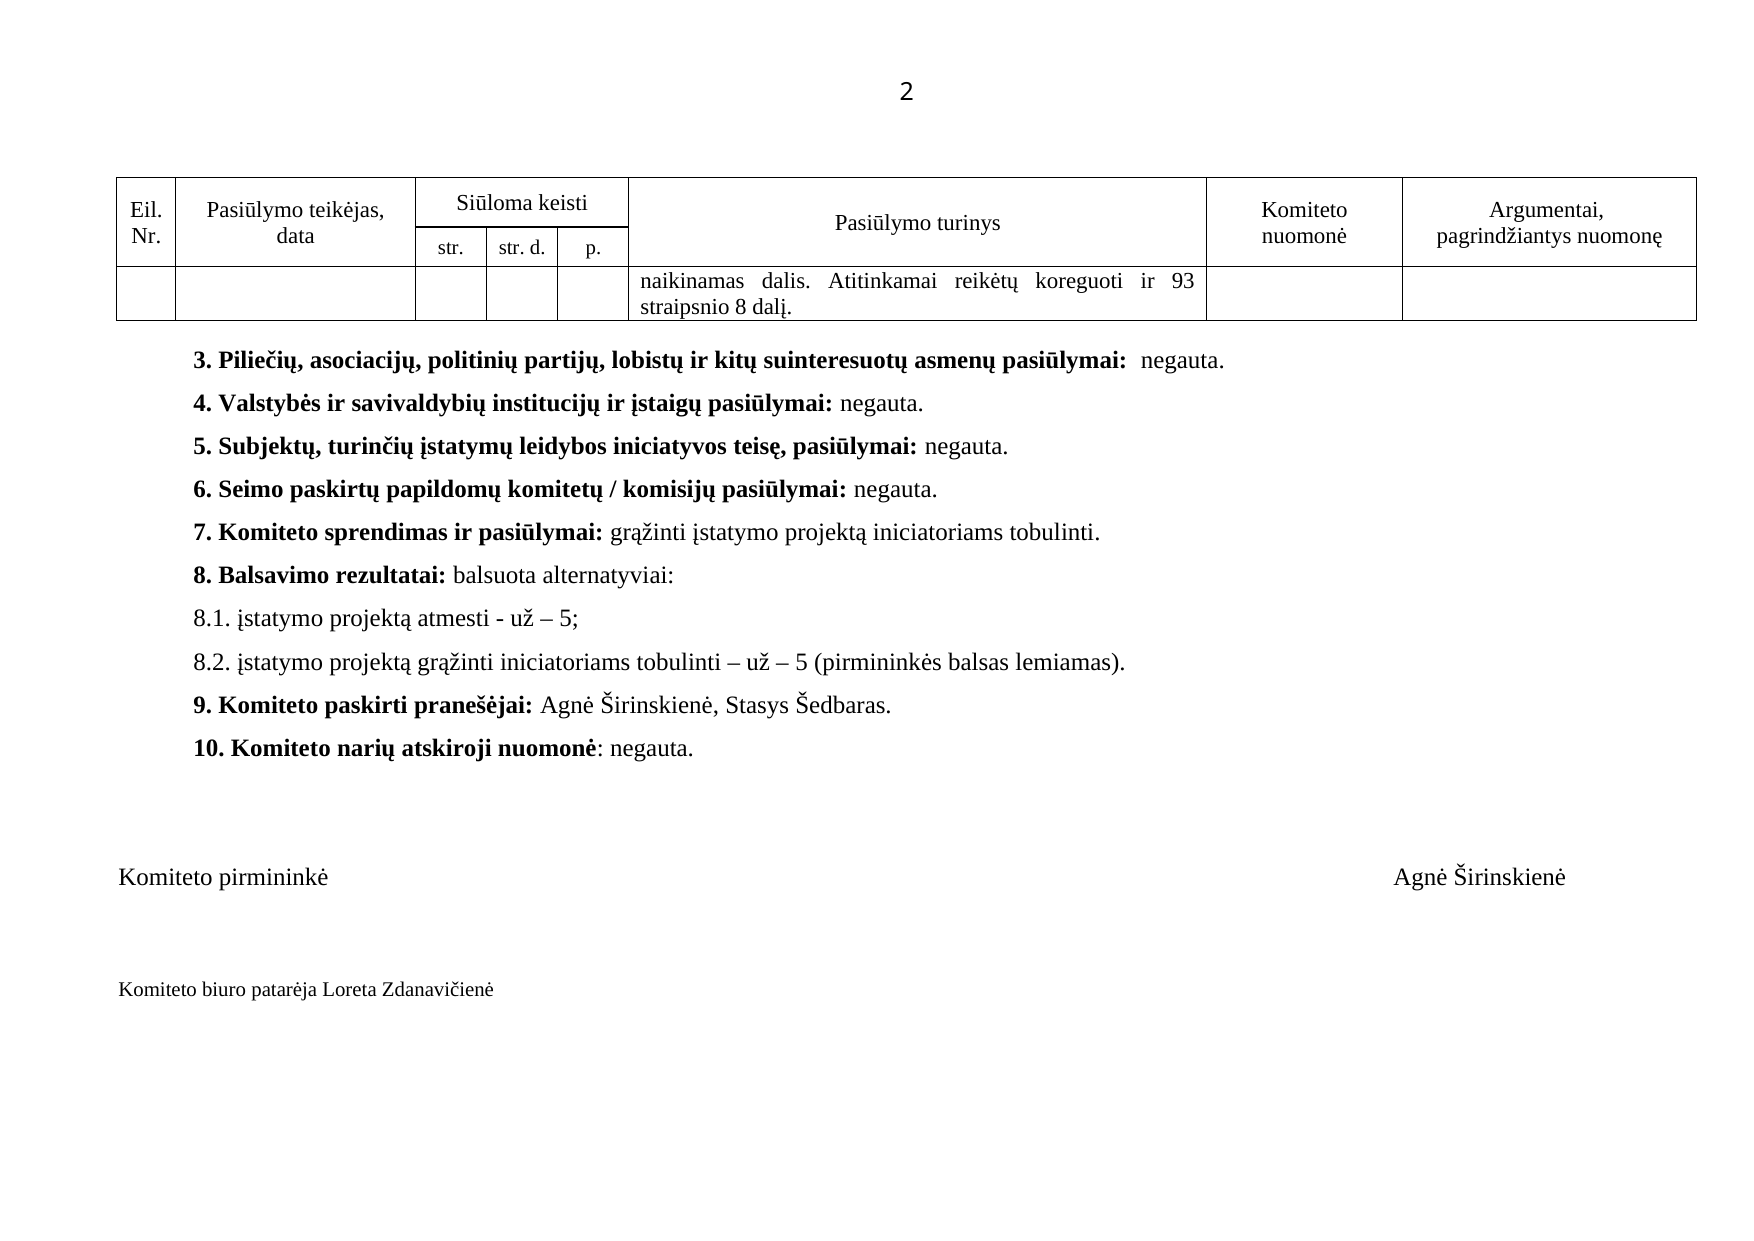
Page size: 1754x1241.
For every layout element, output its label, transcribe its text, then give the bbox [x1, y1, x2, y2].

table_cell [117, 267, 175, 319]
table_header Pasiūlymo teikėjas, data [176, 178, 415, 266]
table_cell [1207, 267, 1402, 319]
table_cell [487, 267, 557, 319]
text Komiteto biuro patarėja Loreta Zdanavičienė [118, 977, 1695, 1001]
text 4. Valstybės ir savivaldybių institucijų ir įstaigų pasiūlymai: negauta. [118, 388, 1695, 417]
text 8.2. įstatymo projektą grąžinti iniciatoriams tobulinti – už – 5 (pirmininkės balsas lemiamas). [118, 647, 1695, 675]
table_header Siūloma keisti [416, 178, 628, 226]
table_cell [558, 267, 628, 319]
text 5. Subjektų, turinčių įstatymų leidybos iniciatyvos teisę, pasiūlymai: negauta. [118, 431, 1695, 460]
table_header Eil. Nr. [117, 178, 175, 266]
text 9. Komiteto paskirti pranešėjai: Agnė Širinskienė, Stasys Šedbaras. [118, 690, 1695, 718]
table_cell [416, 267, 486, 319]
text 10. Komiteto narių atskiroji nuomonė: negauta. [118, 733, 1695, 762]
text 6. Seimo paskirtų papildomų komitetų / komisijų pasiūlymai: negauta. [118, 474, 1695, 503]
table_header Komiteto nuomonė [1207, 178, 1402, 266]
table_cell str. d. [487, 228, 557, 266]
text 8.1. įstatymo projektą atmesti - už – 5; [118, 603, 1695, 632]
text 3. Piliečių, asociacijų, politinių partijų, lobistų ir kitų suinteresuotų asmenų pasiūlymai: negauta. [118, 345, 1695, 373]
text Komiteto pirmininkė Agnė Širinskienė [118, 862, 1695, 891]
table_cell [1403, 267, 1696, 319]
table_header Argumentai, pagrindžiantys nuomonę [1403, 178, 1696, 266]
table_header Pasiūlymo turinys [629, 178, 1206, 266]
table_cell naikinamas dalis. Atitinkamai reikėtų koreguoti ir 93 straipsnio 8 dalį. [629, 267, 1206, 319]
table_cell p. [558, 228, 628, 266]
table_cell [176, 267, 415, 319]
table_cell str. [416, 228, 486, 266]
text 7. Komiteto sprendimas ir pasiūlymai: grąžinti įstatymo projektą iniciatoriams tobulinti. [118, 517, 1695, 546]
text 8. Balsavimo rezultatai: balsuota alternatyviai: [118, 560, 1695, 589]
